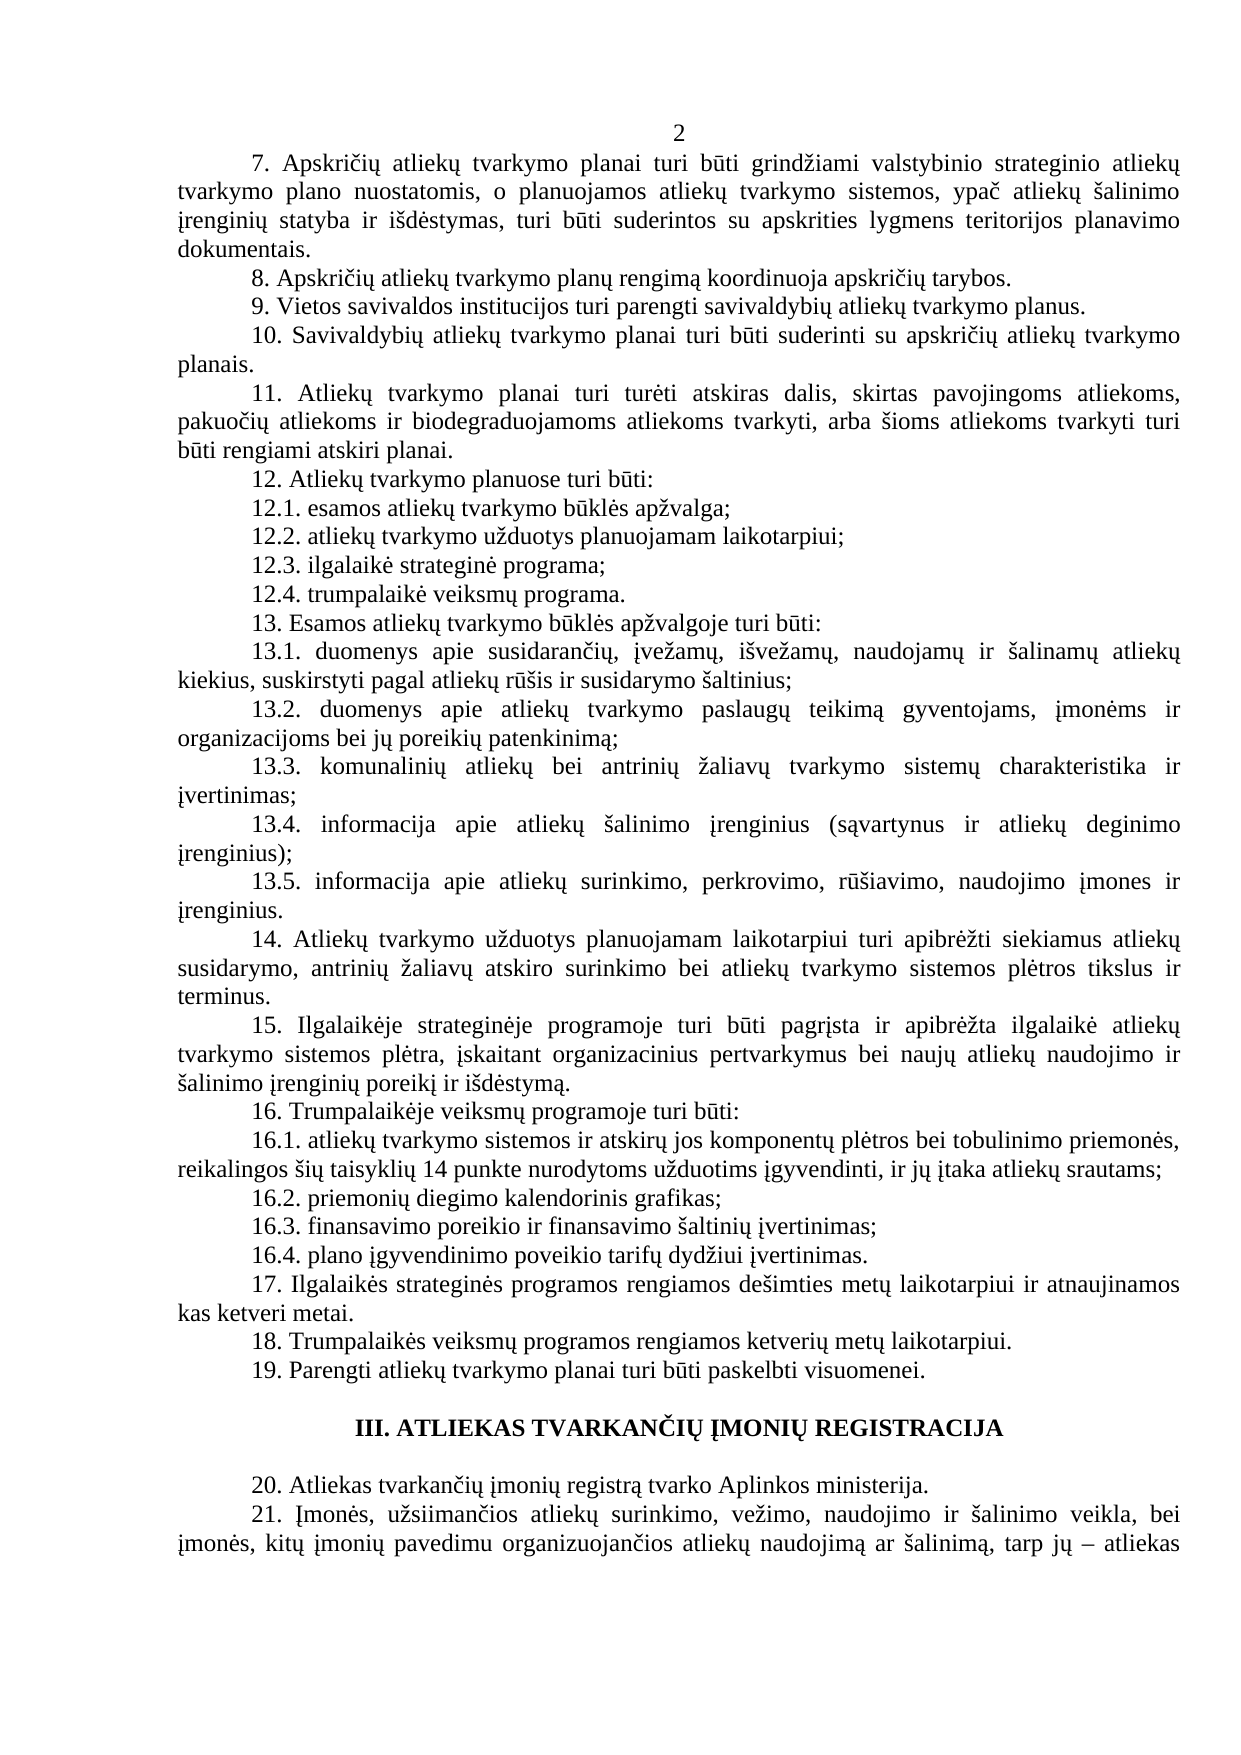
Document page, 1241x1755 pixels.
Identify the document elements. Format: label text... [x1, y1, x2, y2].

text 12.1. esamos atliekų tvarkymo būklės apžvalga; [177, 493, 1181, 521]
text 12.3. ilgalaikė strateginė programa; [177, 550, 1181, 579]
text 13.5. informacija apie atliekų surinkimo, perkrovimo, rūšiavimo, naudojimo įmones ir įrenginius. [177, 866, 1181, 924]
text 13.1. duomenys apie susidarančių, įvežamų, išvežamų, naudojamų ir šalinamų atliekų kiekius, suskirstyti pagal atliekų rūšis ir susidarymo šaltinius; [177, 636, 1181, 694]
text 16.3. finansavimo poreikio ir finansavimo šaltinių įvertinimas; [177, 1211, 1181, 1240]
text 20. Atliekas tvarkančių įmonių registrą tvarko Aplinkos ministerija. [177, 1470, 1181, 1499]
text 16.2. priemonių diegimo kalendorinis grafikas; [177, 1183, 1181, 1211]
text 13.3. komunalinių atliekų bei antrinių žaliavų tvarkymo sistemų charakteristika ir įvertinimas; [177, 751, 1181, 809]
text 19. Parengti atliekų tvarkymo planai turi būti paskelbti visuomenei. [177, 1355, 1181, 1384]
text 21. Įmonės, užsiimančios atliekų surinkimo, vežimo, naudojimo ir šalinimo veikla, bei įmonės, kitų įmonių pavedimu organizuojančios atliekų naudojimą ar šalinimą, tarp jų – atliekas [177, 1499, 1181, 1556]
text 9. Vietos savivaldos institucijos turi parengti savivaldybių atliekų tvarkymo planus. [177, 291, 1181, 320]
text 16. Trumpalaikėje veiksmų programoje turi būti: [177, 1096, 1181, 1125]
text 15. Ilgalaikėje strateginėje programoje turi būti pagrįsta ir apibrėžta ilgalaikė atliekų tvarkymo sistemos plėtra, įskaitant organizacinius pertvarkymus bei naujų atliekų naudojimo ir šalinimo įrenginių poreikį ir išdėstymą. [177, 1010, 1181, 1096]
text 13.4. informacija apie atliekų šalinimo įrenginius (sąvartynus ir atliekų deginimo įrenginius); [177, 809, 1181, 866]
text 10. Savivaldybių atliekų tvarkymo planai turi būti suderinti su apskričių atliekų tvarkymo planais. [177, 320, 1181, 378]
text 8. Apskričių atliekų tvarkymo planų rengimą koordinuoja apskričių tarybos. [177, 263, 1181, 291]
text 17. Ilgalaikės strateginės programos rengiamos dešimties metų laikotarpiui ir atnaujinamos kas ketveri metai. [177, 1269, 1181, 1326]
text 7. Apskričių atliekų tvarkymo planai turi būti grindžiami valstybinio strateginio atliekų tvarkymo plano nuostatomis, o planuojamos atliekų tvarkymo sistemos, ypač atliekų šalinimo įrenginių statyba ir išdėstymas, turi būti suderintos su apskrities lygmens teritorijos planavimo dokumentais. [177, 148, 1181, 263]
text 14. Atliekų tvarkymo užduotys planuojamam laikotarpiui turi apibrėžti siekiamus atliekų susidarymo, antrinių žaliavų atskiro surinkimo bei atliekų tvarkymo sistemos plėtros tikslus ir terminus. [177, 924, 1181, 1010]
text 18. Trumpalaikės veiksmų programos rengiamos ketverių metų laikotarpiui. [177, 1326, 1181, 1355]
text 16.1. atliekų tvarkymo sistemos ir atskirų jos komponentų plėtros bei tobulinimo priemonės, reikalingos šių taisyklių 14 punkte nurodytoms užduotims įgyvendinti, ir jų įtaka atliekų srautams; [177, 1125, 1181, 1183]
text 12. Atliekų tvarkymo planuose turi būti: [177, 464, 1181, 493]
text 12.2. atliekų tvarkymo užduotys planuojamam laikotarpiui; [177, 521, 1181, 550]
text 13. Esamos atliekų tvarkymo būklės apžvalgoje turi būti: [177, 608, 1181, 636]
text 12.4. trumpalaikė veiksmų programa. [177, 579, 1181, 608]
text 11. Atliekų tvarkymo planai turi turėti atskiras dalis, skirtas pavojingoms atliekoms, pakuočių atliekoms ir biodegraduojamoms atliekoms tvarkyti, arba šioms atliekoms tvarkyti turi būti rengiami atskiri planai. [177, 378, 1181, 464]
text 13.2. duomenys apie atliekų tvarkymo paslaugų teikimą gyventojams, įmonėms ir organizacijoms bei jų poreikių patenkinimą; [177, 694, 1181, 751]
text 16.4. plano įgyvendinimo poveikio tarifų dydžiui įvertinimas. [177, 1240, 1181, 1269]
text III. Atliekas tvarkančių įmonių registracija [177, 1413, 1181, 1441]
